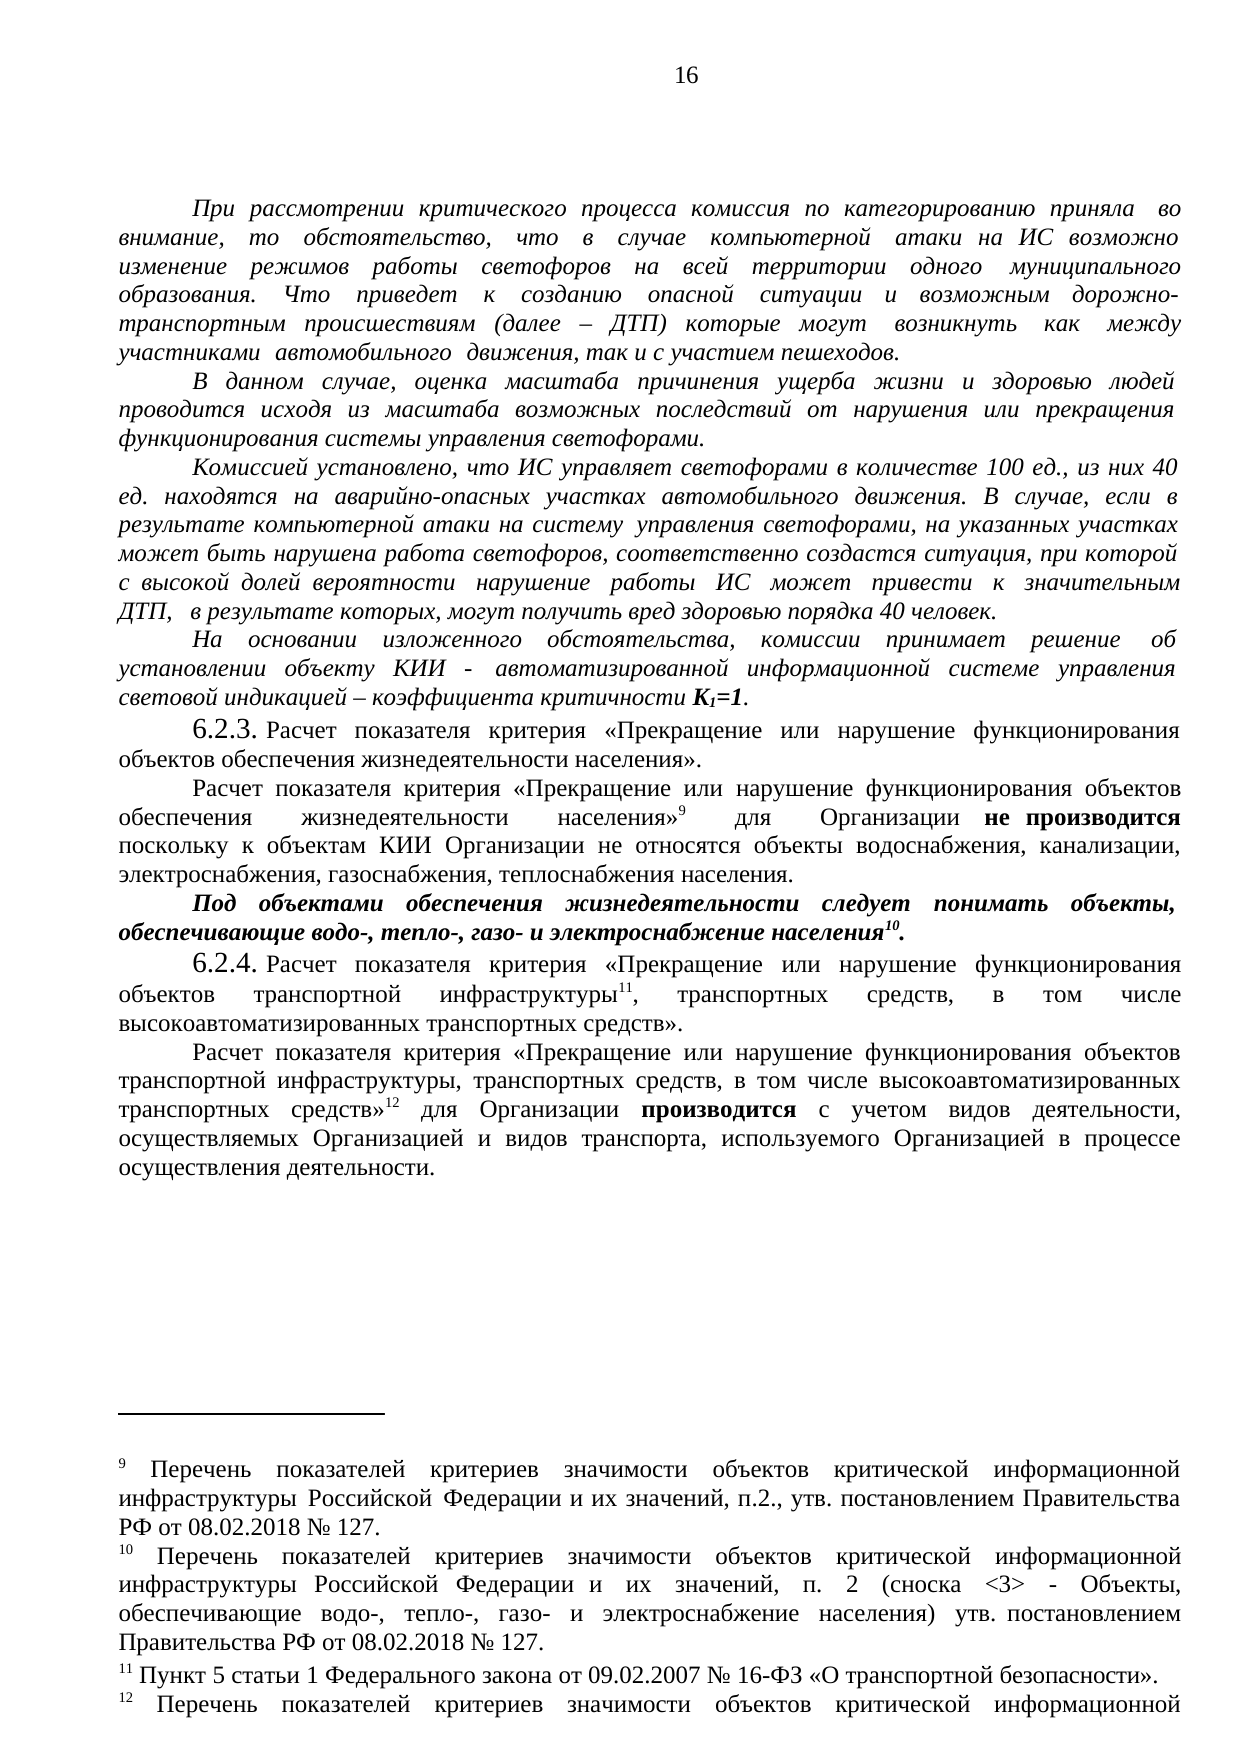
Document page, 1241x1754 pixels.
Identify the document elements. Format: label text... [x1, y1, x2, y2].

list Расчет показателя критерия «Прекращение или нарушение функционирования объектов транспортной инфраструктуры11, транспортных средств, в том числе высокоавтоматизированных транспортных средств». [118, 946, 1182, 1037]
text 11 Пункт 5 статьи 1 Федерального закона от 09.02.2007 № 16-ФЗ «О транспортной безопасности». [118, 1660, 1196, 1689]
text Расчет показателя критерия «Прекращение или нарушение функционирования объектов обеспечения жизнедеятельности населения»9 для Организации не производится поскольку к объектам КИИ Организации не относятся объекты водоснабжения, канализации, электроснабжения, газоснабжения, теплоснабжения населения. [118, 773, 1181, 888]
text 12 Перечень показателей критериев значимости объектов критической информационной [118, 1689, 1181, 1717]
text Комиссией установлено, что ИС управляет светофорами в количестве 100 ед., из них 40 ед. находятся на аварийно-опасных участках автомобильного движения. В случае, если в результате компьютерной атаки на систему управления светофорами, на указанных участках может быть нарушена работа светофоров, соответственно создастся ситуация, при которой с высокой долей вероятности нарушение работы ИС может привести к значительным ДТП, в результате которых, могут получить вред здоровью порядка 40 человек. [118, 452, 1181, 624]
text В данном случае, оценка масштаба причинения ущерба жизни и здоровью людей проводится исходя из масштаба возможных последствий от нарушения или прекращения функционирования системы управления светофорами. [118, 366, 1178, 452]
text Расчет показателя критерия «Прекращение или нарушение функционирования объектов транспортной инфраструктуры, транспортных средств, в том числе высокоавтоматизированных транспортных средств»12 для Организации производится с учетом видов деятельности, осуществляемых Организацией и видов транспорта, используемого Организацией в процессе осуществления деятельности. [118, 1037, 1181, 1180]
text 10 Перечень показателей критериев значимости объектов критической информационной инфраструктуры Российской Федерации и их значений, п. 2 (сноска <3> - Объекты, обеспечивающие водо-, тепло-, газо- и электроснабжение населения) утв. постановлением Правительства РФ от 08.02.2018 № 127. [118, 1541, 1182, 1656]
list Расчет показателя критерия «Прекращение или нарушение функционирования объектов обеспечения жизнедеятельности населения». [118, 711, 1180, 773]
text На основании изложенного обстоятельства, комиссии принимает решение об установлении объекту КИИ - автоматизированной информационной системе управления световой индикацией – коэффициента критичности K1=1. [118, 624, 1178, 711]
text 9 Перечень показателей критериев значимости объектов критической информационной инфраструктуры Российской Федерации и их значений, п.2., утв. постановлением Правительства РФ от 08.02.2018 № 127. [118, 1454, 1181, 1541]
text При рассмотрении критического процесса комиссия по категорированию приняла во внимание, то обстоятельство, что в случае компьютерной атаки на ИС возможно изменение режимов работы светофоров на всей территории одного муниципального образования. Что приведет к созданию опасной ситуации и возможным дорожно- транспортным происшествиям (далее – ДТП) которые могут возникнуть как между участниками автомобильного движения, так и с участием пешеходов. [118, 193, 1181, 366]
subtitle Под объектами обеспечения жизнедеятельности следует понимать объекты, обеспечивающие водо-, тепло-, газо- и электроснабжение населения10. [118, 888, 1178, 946]
